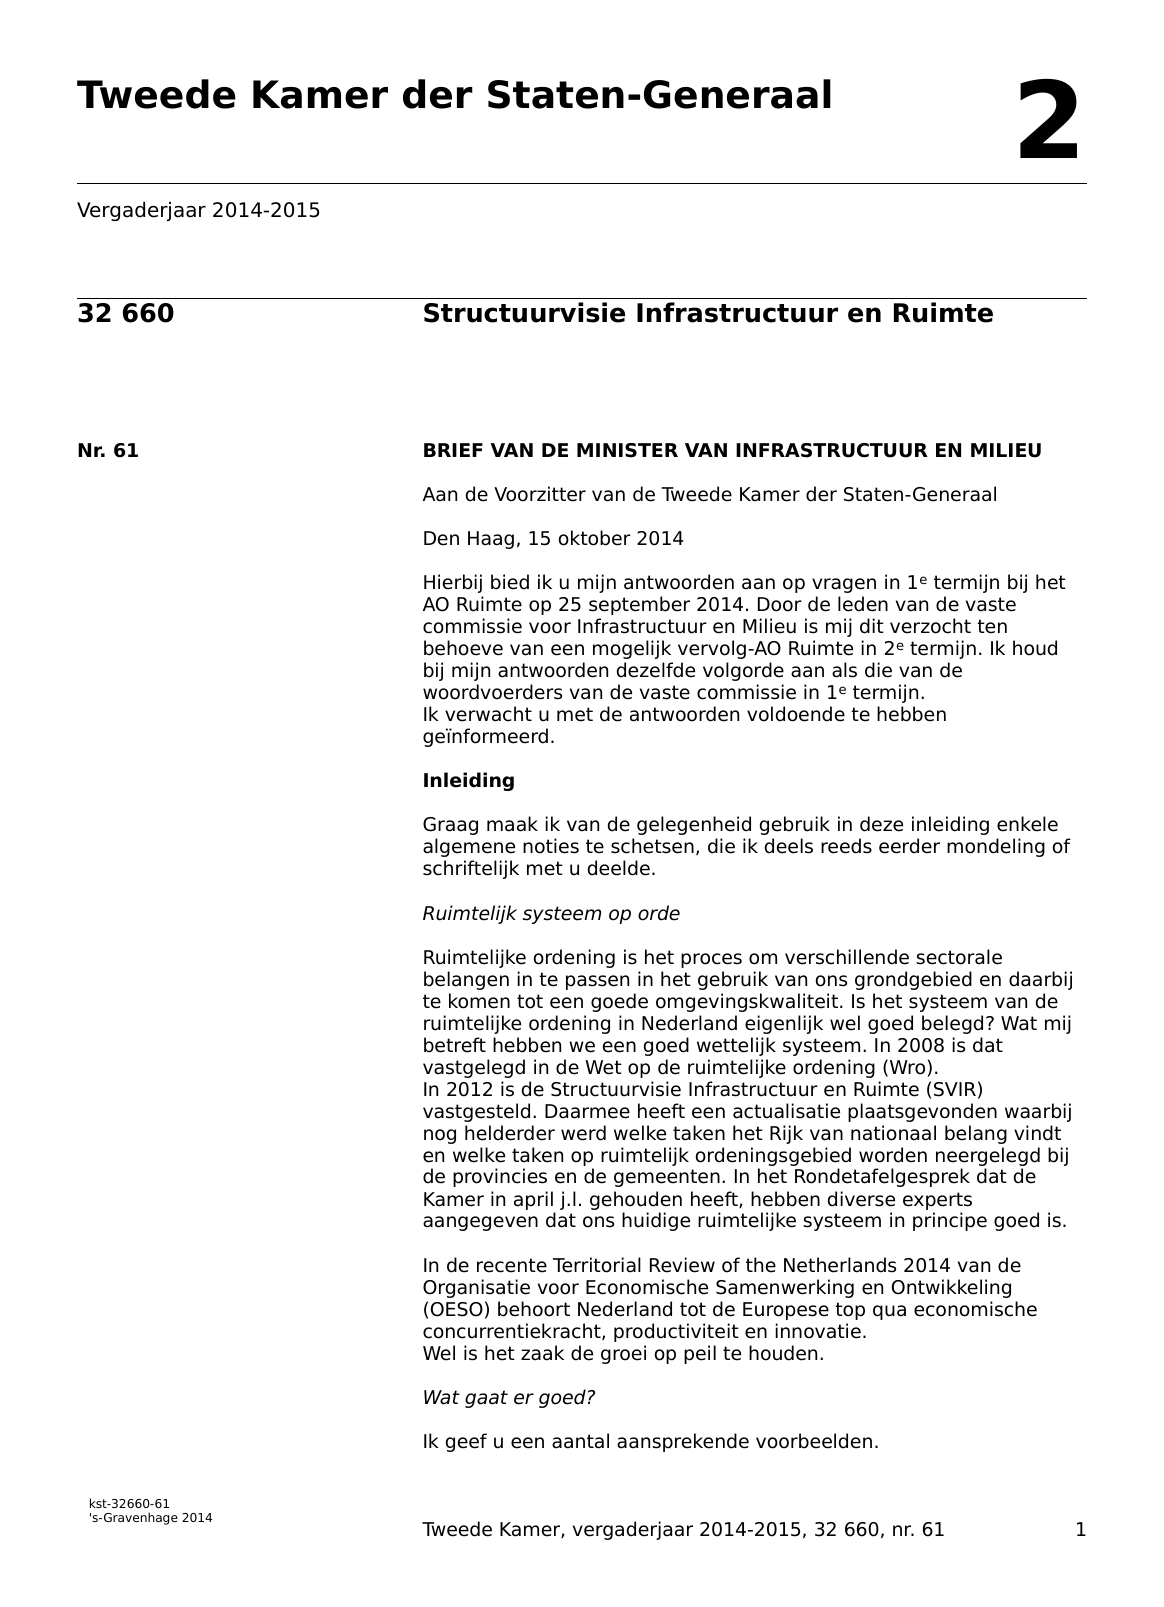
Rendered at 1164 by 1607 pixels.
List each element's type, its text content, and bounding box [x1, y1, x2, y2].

subtitle Wat gaat er goed? [422, 1387, 1087, 1409]
text 's-Gravenhage 2014 [88, 1511, 323, 1525]
text Ruimtelijke ordening is het proces om verschillende sectorale belangen in te passen in het gebruik van ons grondgebied en daarbij te komen tot een goede omgevingskwaliteit. Is het systeem van de ruimtelijke ordening in Nederland eigenlijk wel goed belegd? Wat mij betreft hebben we een goed wettelijk systeem. In 2008 is dat vastgelegd in de Wet op de ruimtelijke ordening (Wro). [422, 947, 1087, 1078]
text Wel is het zaak de groei op peil te houden. [422, 1342, 1087, 1364]
text kst-32660-61 [88, 1497, 323, 1511]
subtitle Ruimtelijk systeem op orde [422, 902, 1087, 924]
table_cell Vergaderjaar 2014-2015 [77, 184, 1087, 298]
table_header 2 [886, 59, 1087, 183]
text Ik geef u een aantal aansprekende voorbeelden. [422, 1431, 1087, 1453]
text Ik verwacht u met de antwoorden voldoende te hebben geïnformeerd. [422, 704, 1087, 748]
text Graag maak ik van de gelegenheid gebruik in deze inleiding enkele algemene noties te schetsen, die ik deels reeds eerder mondeling of schriftelijk met u deelde. [422, 814, 1087, 880]
subtitle Nr. 61 BRIEF VAN DE MINISTER VAN INFRASTRUCTUUR EN MILIEU [77, 440, 1087, 462]
text Den Haag, 15 oktober 2014 [422, 528, 1087, 550]
text Aan de Voorzitter van de Tweede Kamer der Staten-Generaal [422, 484, 1087, 506]
subtitle 32 660 Structuurvisie Infrastructuur en Ruimte [77, 299, 1087, 329]
text Hierbij bied ik u mijn antwoorden aan op vragen in 1e termijn bij het AO Ruimte op 25 september 2014. Door de leden van de vaste commissie voor Infrastructuur en Milieu is mij dit verzocht ten behoeve van een mogelijk vervolg-AO Ruimte in 2e termijn. Ik houd bij mijn antwoorden dezelfde volgorde aan als die van de woordvoerders van de vaste commissie in 1e termijn. [422, 572, 1087, 704]
text In 2012 is de Structuurvisie Infrastructuur en Ruimte (SVIR) vastgesteld. Daarmee heeft een actualisatie plaatsgevonden waarbij nog helderder werd welke taken het Rijk van nationaal belang vindt en welke taken op ruimtelijk ordeningsgebied worden neergelegd bij de provincies en de gemeenten. In het Rondetafelgesprek dat de Kamer in april j.l. gehouden heeft, hebben diverse experts aangegeven dat ons huidige ruimtelijke systeem in principe goed is. [422, 1078, 1087, 1232]
table_header Tweede Kamer der Staten-Generaal [77, 59, 886, 183]
text In de recente Territorial Review of the Netherlands 2014 van de Organisatie voor Economische Samenwerking en Ontwikkeling (OESO) behoort Nederland tot de Europese top qua economische concurrentiekracht, productiviteit en innovatie. [422, 1254, 1087, 1342]
subtitle Inleiding [422, 770, 1087, 792]
